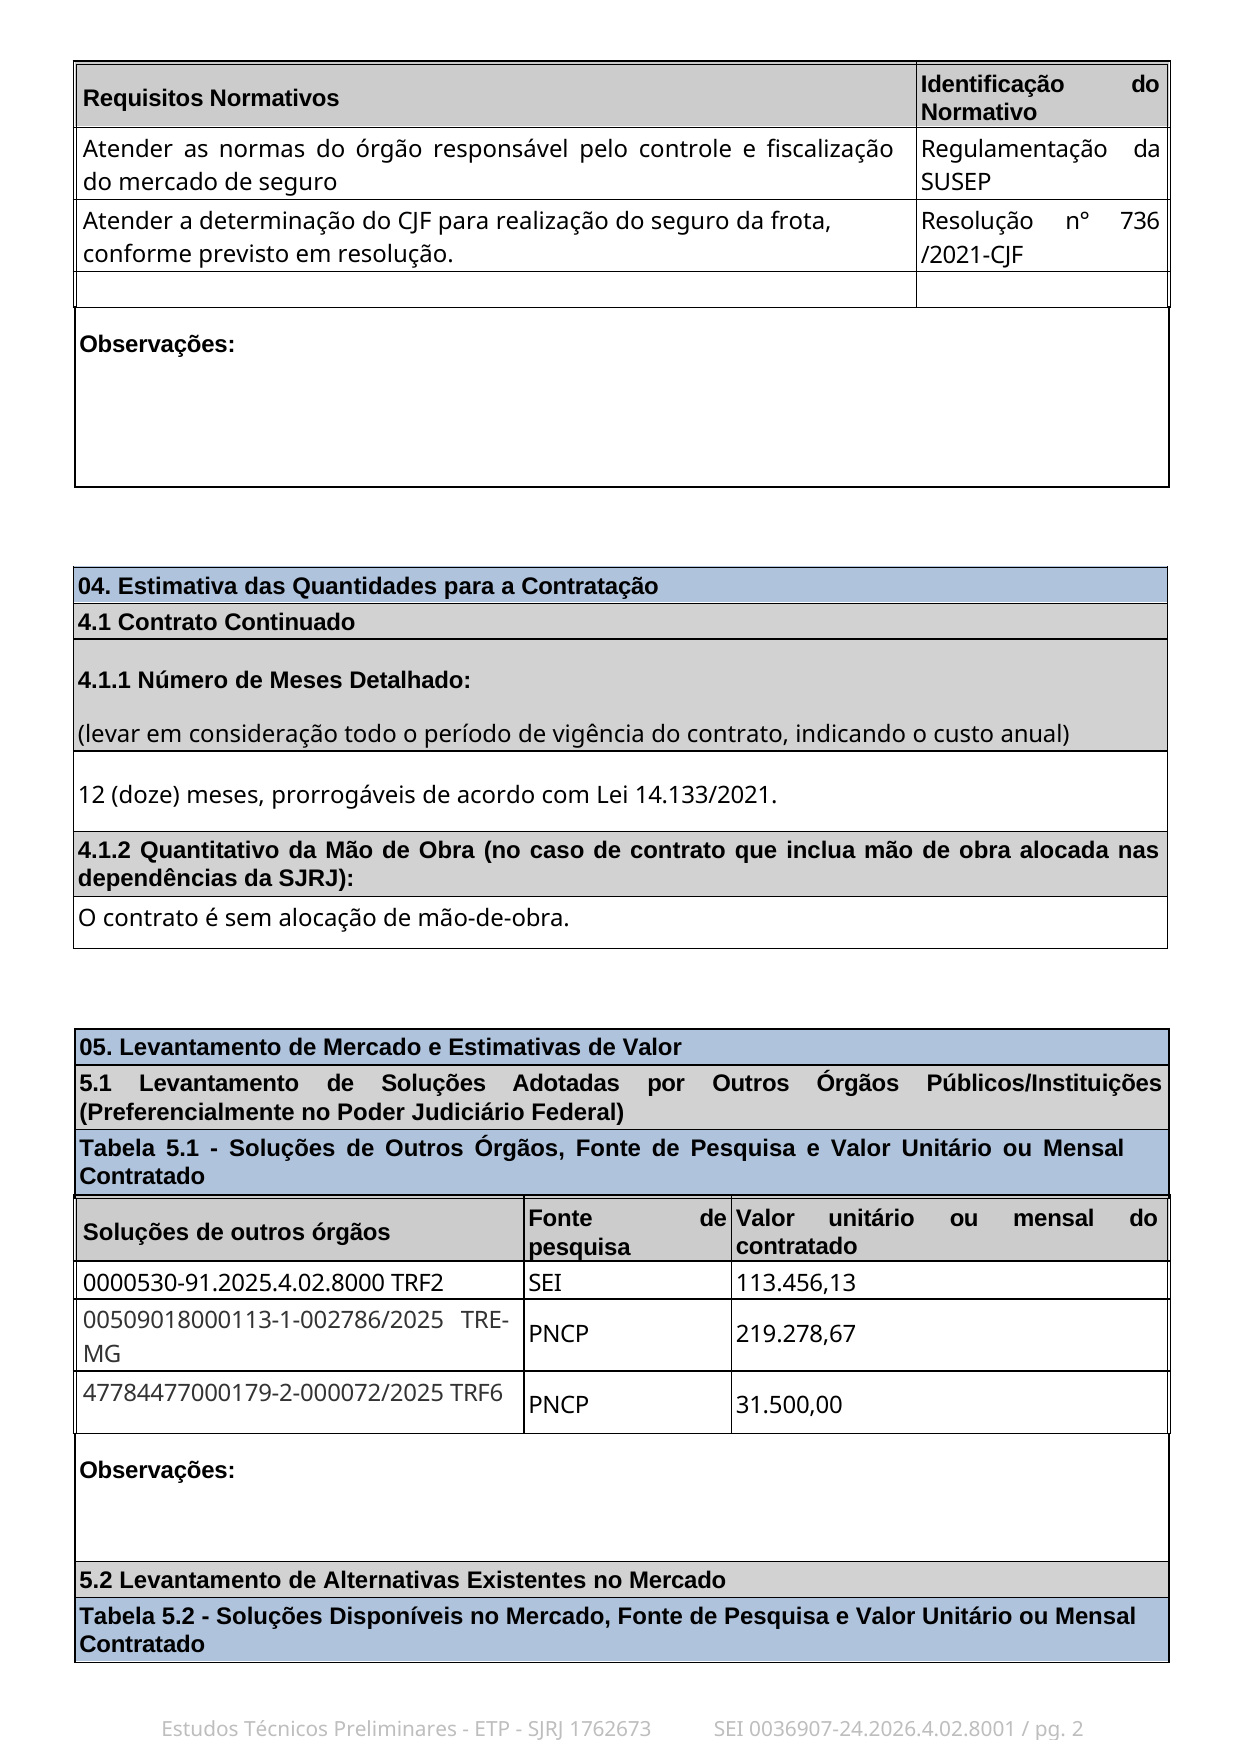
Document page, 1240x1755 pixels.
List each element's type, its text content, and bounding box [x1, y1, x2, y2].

table_cell 4.1.2 Quantitativo da Mão de Obra (no caso de contrato que inclua mão de obra alocada nas dependências da SJRJ): [74, 832, 1167, 896]
table_cell 00509018000113-1-002786/2025 TRE-MG [77, 1300, 523, 1370]
table_cell Observações: [76, 308, 1168, 486]
table_cell Tabela 5.2 - Soluções Disponíveis no Mercado, Fonte de Pesquisa e Valor Unitário ou Mensal Contratado [76, 1598, 1168, 1661]
table_cell [917, 272, 1167, 306]
table_header Requisitos Normativos [77, 65, 916, 126]
table_cell Fonte de pesquisa [525, 1199, 731, 1260]
table_cell Observações: [76, 1434, 1168, 1561]
table_cell PNCP [525, 1372, 731, 1432]
table_cell 31.500,00 [732, 1372, 1167, 1432]
table_cell Tabela 5.1 - Soluções de Outros Órgãos, Fonte de Pesquisa e Valor Unitário ou Mensal Contratado [76, 1130, 1168, 1194]
table_cell Regulamentação da SUSEP [917, 128, 1167, 198]
table_cell 0000530-91.2025.4.02.8000 TRF2 [77, 1262, 523, 1298]
table_cell Resolução n° 736 /2021-CJF [917, 200, 1167, 271]
table_cell 219.278,67 [732, 1300, 1167, 1370]
table_cell SEI [525, 1262, 731, 1298]
table_cell O contrato é sem alocação de mão-de-obra. [74, 897, 1167, 948]
table_header Identificação do Normativo [917, 65, 1167, 126]
table_header 04. Estimativa das Quantidades para a Contratação [74, 568, 1167, 602]
table_cell 4.1.1 Número de Meses Detalhado: (levar em consideração todo o período de vigência do contrato, indicando o custo anual) [74, 640, 1167, 750]
table_cell Atender a determinação do CJF para realização do seguro da frota, conforme previsto em resolução. [77, 200, 916, 271]
table_cell [77, 272, 916, 306]
table_cell PNCP [525, 1300, 731, 1370]
table_cell 5.1 Levantamento de Soluções Adotadas por Outros Órgãos Públicos/Instituições (Preferencialmente no Poder Judiciário Federal) [76, 1066, 1168, 1129]
table_cell 5.2 Levantamento de Alternativas Existentes no Mercado [76, 1562, 1168, 1597]
table_cell 4.1 Contrato Continuado [74, 604, 1167, 638]
table_cell Atender as normas do órgão responsável pelo controle e fiscalização do mercado de seguro [77, 128, 916, 198]
table_cell 113.456,13 [732, 1262, 1167, 1298]
table_cell Valor unitário ou mensal do contratado [732, 1199, 1167, 1260]
table_cell 47784477000179-2-000072/2025 TRF6 [77, 1372, 523, 1432]
table_header 05. Levantamento de Mercado e Estimativas de Valor [76, 1030, 1168, 1064]
table_cell Soluções de outros órgãos [77, 1199, 523, 1260]
table_cell 12 (doze) meses, prorrogáveis de acordo com Lei 14.133/2021. [74, 752, 1167, 831]
